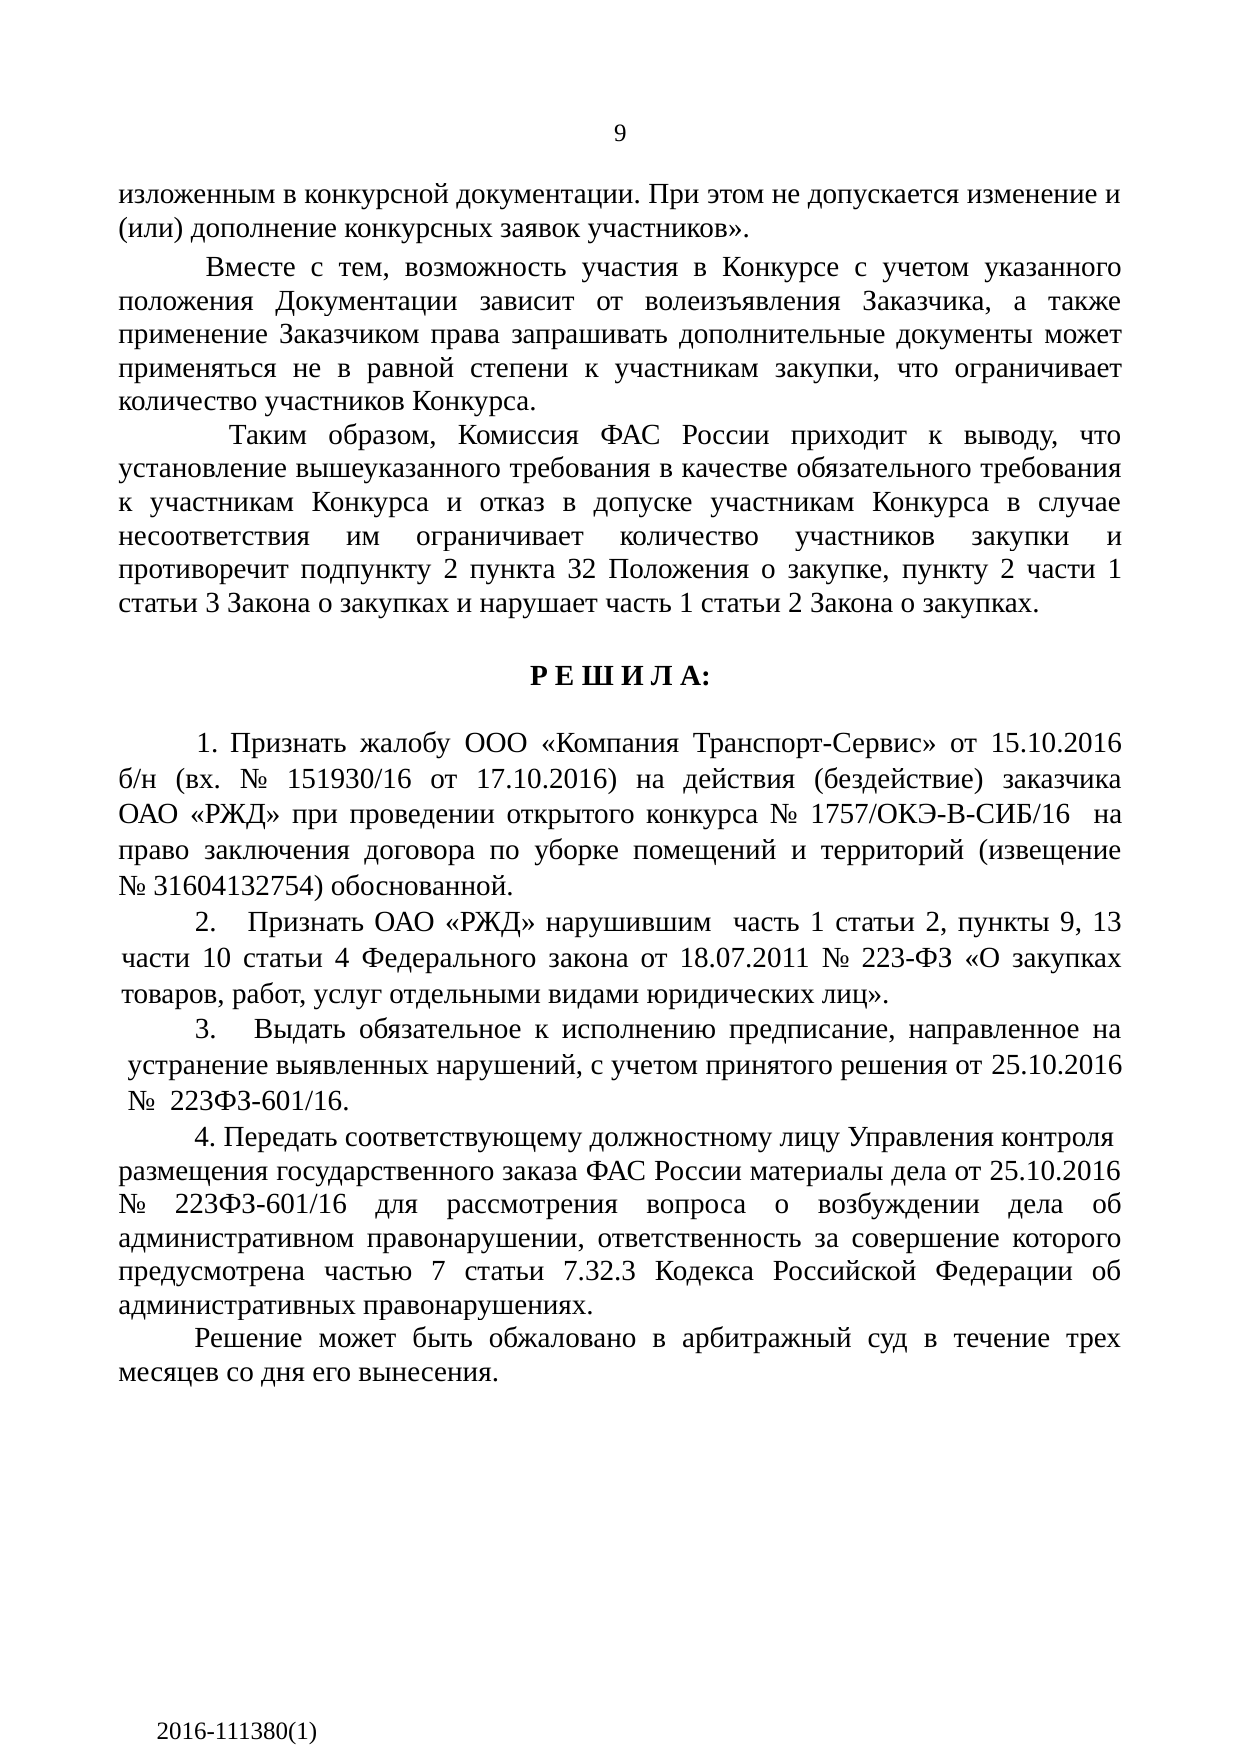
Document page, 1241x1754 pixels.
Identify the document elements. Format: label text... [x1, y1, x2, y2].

text 4. Передать соответствующему должностному лицу Управления контроля [118, 1119, 1122, 1153]
list Признать ОАО «РЖД» нарушившим часть 1 статьи 2, пункты 9, 13 части 10 статьи 4 Федерального закона от 18.07.2011 № 223-ФЗ «О закупках товаров, работ, услуг отдельными видами юридических лиц». [121, 904, 1122, 1009]
text размещения государственного заказа ФАС России материалы дела от 25.10.2016 № 223ФЗ-601/16 для рассмотрения вопроса о возбуждении дела об административном правонарушении, ответственность за совершение которого предусмотрена частью 7 статьи 7.32.3 Кодекса Российской Федерации об административных правонарушениях. [118, 1153, 1122, 1320]
text Таким образом, Комиссия ФАС России приходит к выводу, что установление вышеуказанного требования в качестве обязательного требования к участникам Конкурса и отказ в допуске участникам Конкурса в случае несоответствия им ограничивает количество участников закупки и противоречит подпункту 2 пункта 32 Положения о закупке, пункту 2 части 1 статьи 3 Закона о закупках и нарушает часть 1 статьи 2 Закона о закупках. [118, 417, 1122, 618]
text Вместе с тем, возможность участия в Конкурсе с учетом указанного положения Документации зависит от волеизъявления Заказчика, а также применение Заказчиком права запрашивать дополнительные документы может применяться не в равной степени к участникам закупки, что ограничивает количество участников Конкурса. [118, 249, 1122, 417]
text изложенным в конкурсной документации. При этом не допускается изменение и (или) дополнение конкурсных заявок участников». [118, 176, 1122, 243]
list Выдать обязательное к исполнению предписание, направленное на устранение выявленных нарушений, с учетом принятого решения от 25.10.2016 № 223ФЗ-601/16. [127, 1012, 1122, 1117]
text Р Е Ш И Л А: [118, 658, 1122, 691]
text Решение может быть обжаловано в арбитражный суд в течение трех месяцев со дня его вынесения. [118, 1320, 1122, 1387]
list Признать жалобу ООО «Компания Транспорт-Сервис» от 15.10.2016 б/н (вх. № 151930/16 от 17.10.2016) на действия (бездействие) заказчика ОАО «РЖД» при проведении открытого конкурса № 1757/ОКЭ-В-СИБ/16 на право заключения договора по уборке помещений и территорий (извещение № 31604132754) обоснованной. [118, 725, 1122, 902]
